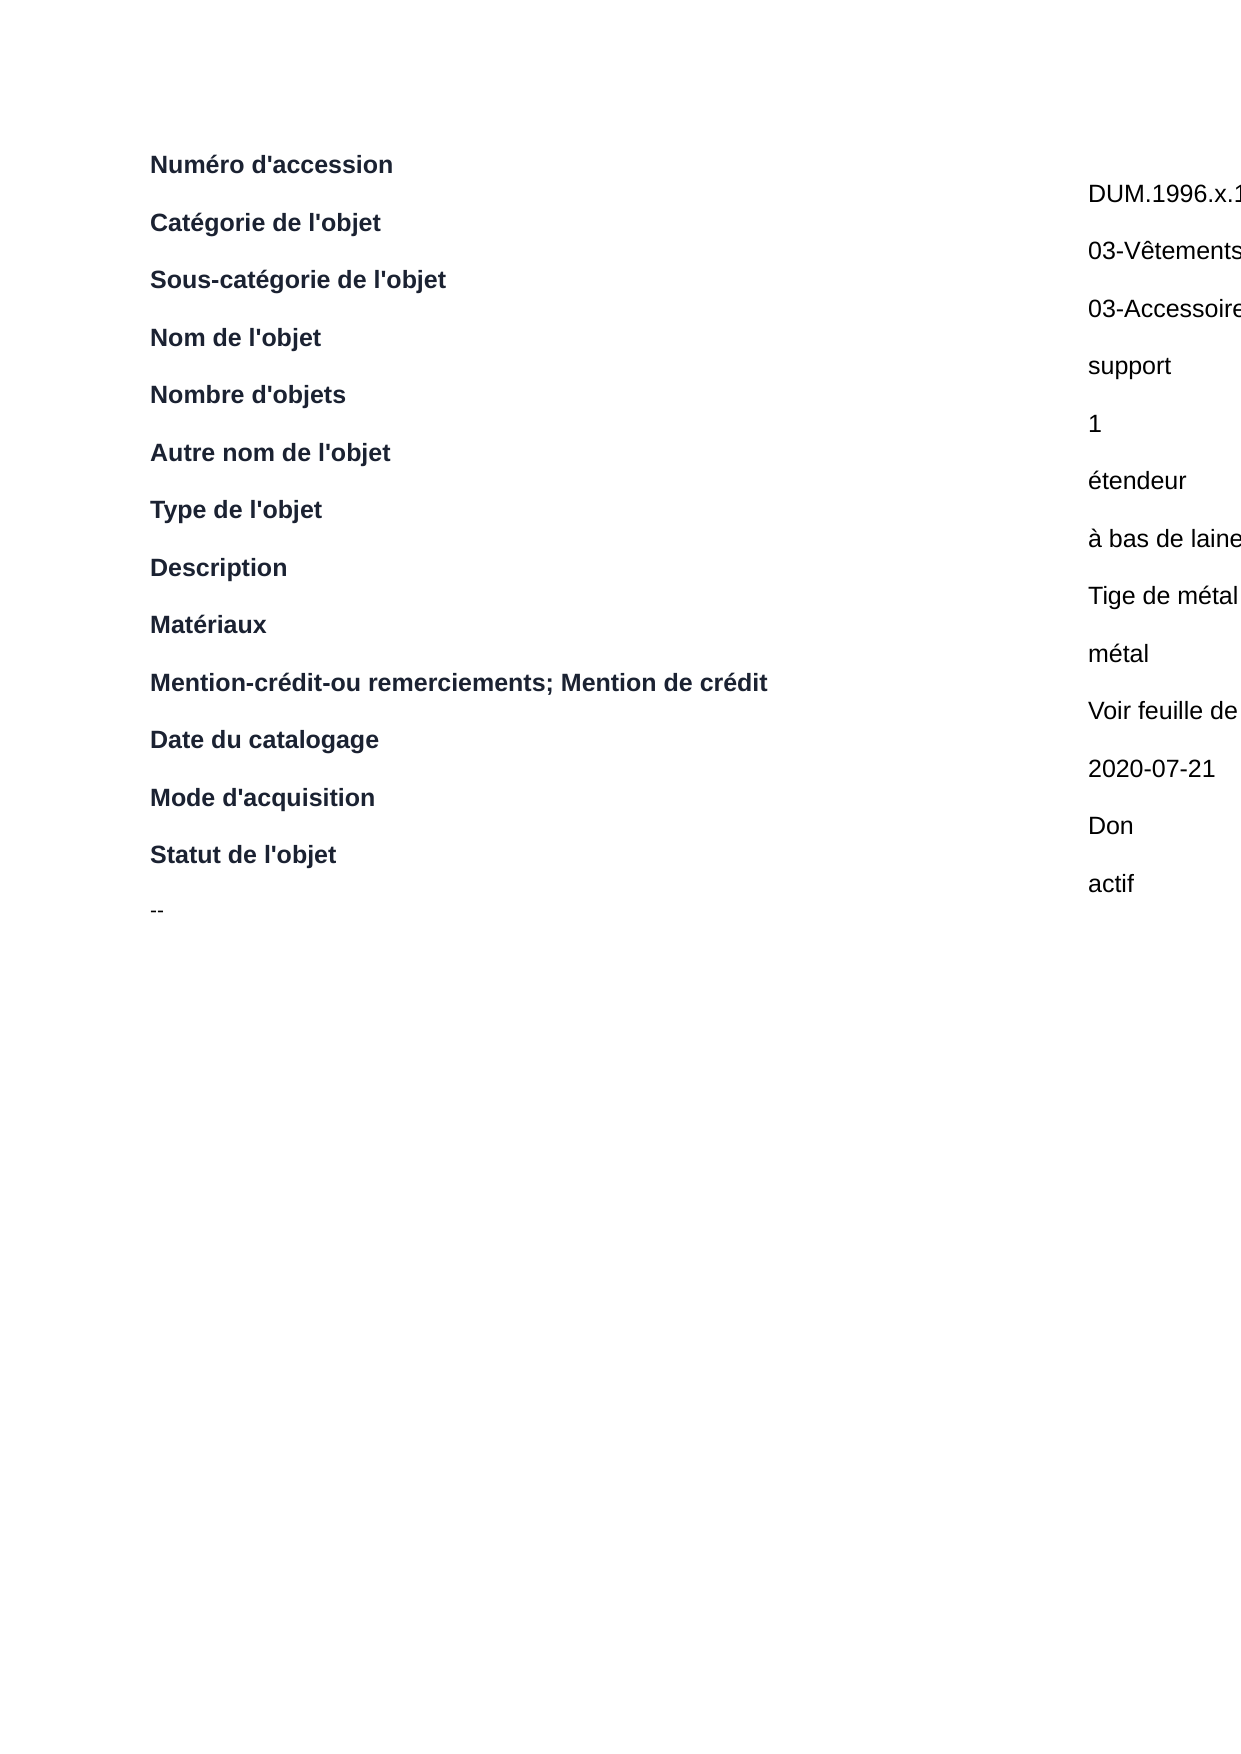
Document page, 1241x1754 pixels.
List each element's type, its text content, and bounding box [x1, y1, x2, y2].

text Tige de métal ayant la forme d'un gros bas. [1088, 581, 1240, 610]
text DUM.1996.x.1710 [1088, 179, 1240, 207]
text Matériaux [150, 610, 1090, 639]
text à bas de laine [1088, 524, 1240, 552]
text Sous-catégorie de l'objet [150, 265, 1090, 294]
text métal [1088, 639, 1240, 667]
text 2020-07-21 [1088, 754, 1240, 782]
text Catégorie de l'objet [150, 207, 1090, 236]
text Statut de l'objet [150, 840, 1090, 869]
text Date du catalogage [150, 725, 1090, 754]
text Nom de l'objet [150, 322, 1090, 351]
text Type de l'objet [150, 495, 1090, 524]
text support [1088, 351, 1240, 380]
text Numéro d'accession [150, 150, 1090, 179]
text 03-Vêtements et accessoires [1088, 236, 1240, 265]
text Autre nom de l'objet [150, 437, 1090, 466]
text Nombre d'objets [150, 380, 1090, 409]
text Mention-crédit-ou remerciements; Mention de crédit [150, 667, 1090, 696]
text 1 [1088, 409, 1240, 437]
text actif [1088, 869, 1240, 897]
text Don [1088, 811, 1240, 840]
text Voir feuille de don # 46 [1088, 696, 1240, 725]
text -- [150, 897, 1090, 921]
text Description [150, 552, 1090, 581]
text étendeur [1088, 466, 1240, 495]
text 03-Accessoire personnel [1088, 294, 1240, 322]
text Mode d'acquisition [150, 782, 1090, 811]
